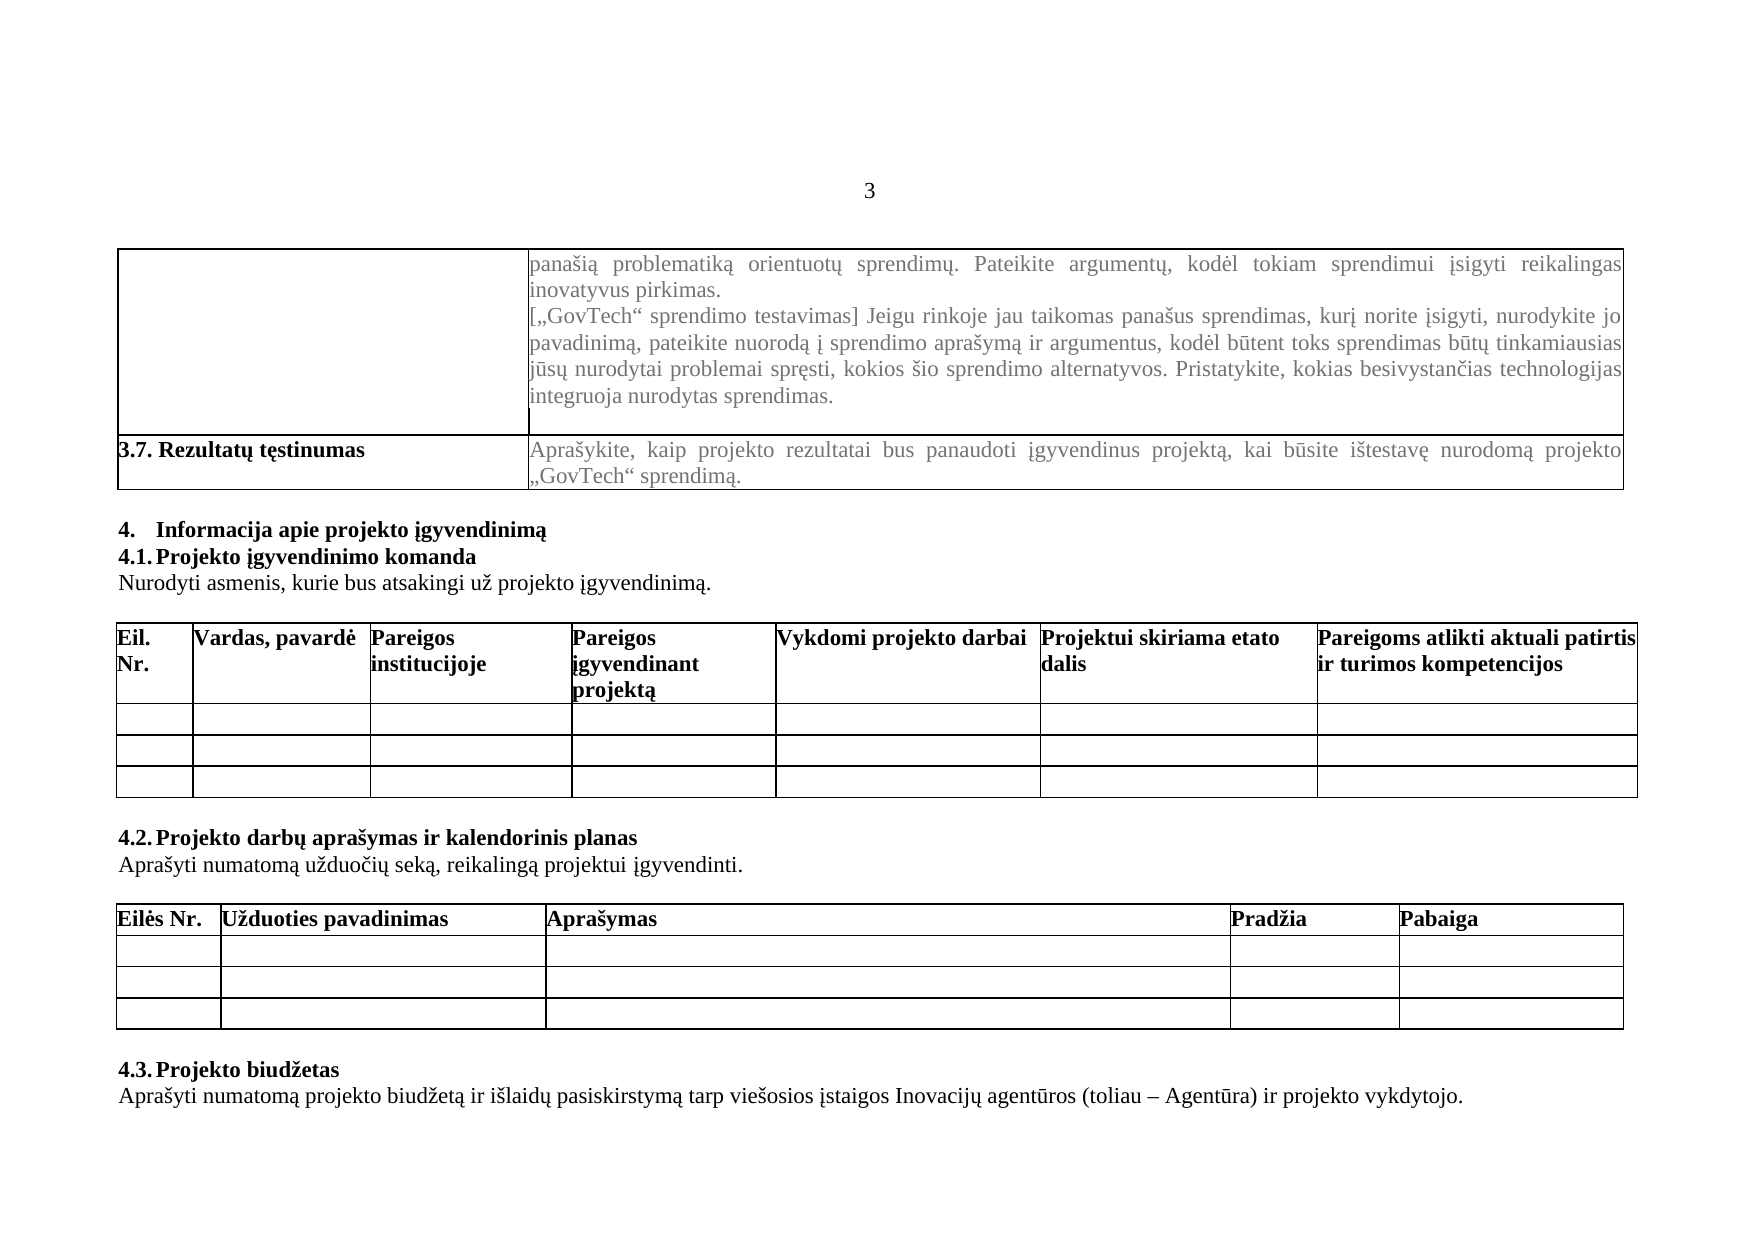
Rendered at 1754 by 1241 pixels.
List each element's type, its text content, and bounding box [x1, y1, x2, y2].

table_header Pareigoms atlikti aktuali patirtis ir turimos kompetencijos [1318, 624, 1637, 703]
table_cell panašią problematiką orientuotų sprendimų. Pateikite argumentų, kodėl tokiam sprendimui įsigyti reikalingas inovatyvus pirkimas. [„GovTech“ sprendimo testavimas] Jeigu rinkoje jau taikomas panašus sprendimas, kurį norite įsigyti, nurodykite jo pavadinimą, pateikite nuorodą į sprendimo aprašymą ir argumentus, kodėl būtent toks sprendimas būtų tinkamiausias jūsų nurodytai problemai spręsti, kokios šio sprendimo alternatyvos. Pristatykite, kokias besivystančias technologijas integruoja nurodytas sprendimas. [530, 250, 1623, 434]
table_cell [1318, 767, 1637, 796]
table_header Eil. Nr. [117, 624, 192, 703]
table_header Pradžia [1231, 905, 1399, 934]
table_cell [117, 736, 192, 765]
table_cell [1231, 967, 1399, 997]
table_cell [117, 767, 192, 796]
table_header Užduoties pavadinimas [222, 905, 545, 934]
table_cell [573, 736, 775, 765]
table_cell [1400, 967, 1623, 997]
table_cell [1041, 704, 1317, 734]
table_header Pareigos institucijoje [371, 624, 571, 703]
table_cell Aprašykite, kaip projekto rezultatai bus panaudoti įgyvendinus projektą, kai būsite ištestavę nurodomą projekto „GovTech“ sprendimą. [530, 436, 1623, 489]
table_cell [117, 967, 220, 997]
table_cell [573, 767, 775, 796]
text Nurodyti asmenis, kurie bus atsakingi už projekto įgyvendinimą. [118, 569, 1621, 622]
table_cell [573, 704, 775, 734]
text 4.1. Projekto įgyvendinimo komanda [118, 543, 1621, 569]
table_cell [777, 767, 1040, 796]
table_cell 3.7. Rezultatų tęstinumas [119, 436, 528, 489]
table_cell [371, 767, 571, 796]
table_cell [1400, 999, 1623, 1028]
table_header Vardas, pavardė [194, 624, 370, 703]
table_cell [371, 736, 571, 765]
table_cell [222, 999, 545, 1028]
table_cell [777, 736, 1040, 765]
table_cell [117, 936, 220, 966]
text Aprašyti numatomą užduočių seką, reikalingą projektui įgyvendinti. [118, 851, 1621, 903]
table_cell [547, 999, 1230, 1028]
table_header Pareigos įgyvendinant projektą [573, 624, 775, 703]
table_header Projektui skiriama etato dalis [1041, 624, 1317, 703]
table_cell [117, 999, 220, 1028]
table_cell [1041, 736, 1317, 765]
table_header Eilės Nr. [117, 905, 220, 934]
table_cell [1318, 736, 1637, 765]
text 4.3. Projekto biudžetas [118, 1056, 1621, 1083]
table_cell [1318, 704, 1637, 734]
table_cell [119, 250, 528, 434]
table_header Vykdomi projekto darbai [777, 624, 1040, 703]
table_header Pabaiga [1400, 905, 1623, 934]
table_cell [547, 936, 1230, 966]
text Aprašyti numatomą projekto biudžetą ir išlaidų pasiskirstymą tarp viešosios įstaigos Inovacijų agentūros (toliau – Agentūra) ir projekto vykdytojo. [118, 1083, 1621, 1109]
table_cell [194, 736, 370, 765]
table_cell [371, 704, 571, 734]
table_cell [117, 704, 192, 734]
table_cell [1400, 936, 1623, 966]
table_cell [222, 936, 545, 966]
table_cell [1041, 767, 1317, 796]
table_cell [222, 967, 545, 997]
table_cell [547, 967, 1230, 997]
table_cell [777, 704, 1040, 734]
table_cell [194, 767, 370, 796]
table_cell [1231, 936, 1399, 966]
table_cell [1231, 999, 1399, 1028]
table_cell [194, 704, 370, 734]
text 4. Informacija apie projekto įgyvendinimą [118, 517, 1621, 543]
text 4.2. Projekto darbų aprašymas ir kalendorinis planas [118, 824, 1621, 851]
table_header Aprašymas [547, 905, 1230, 934]
